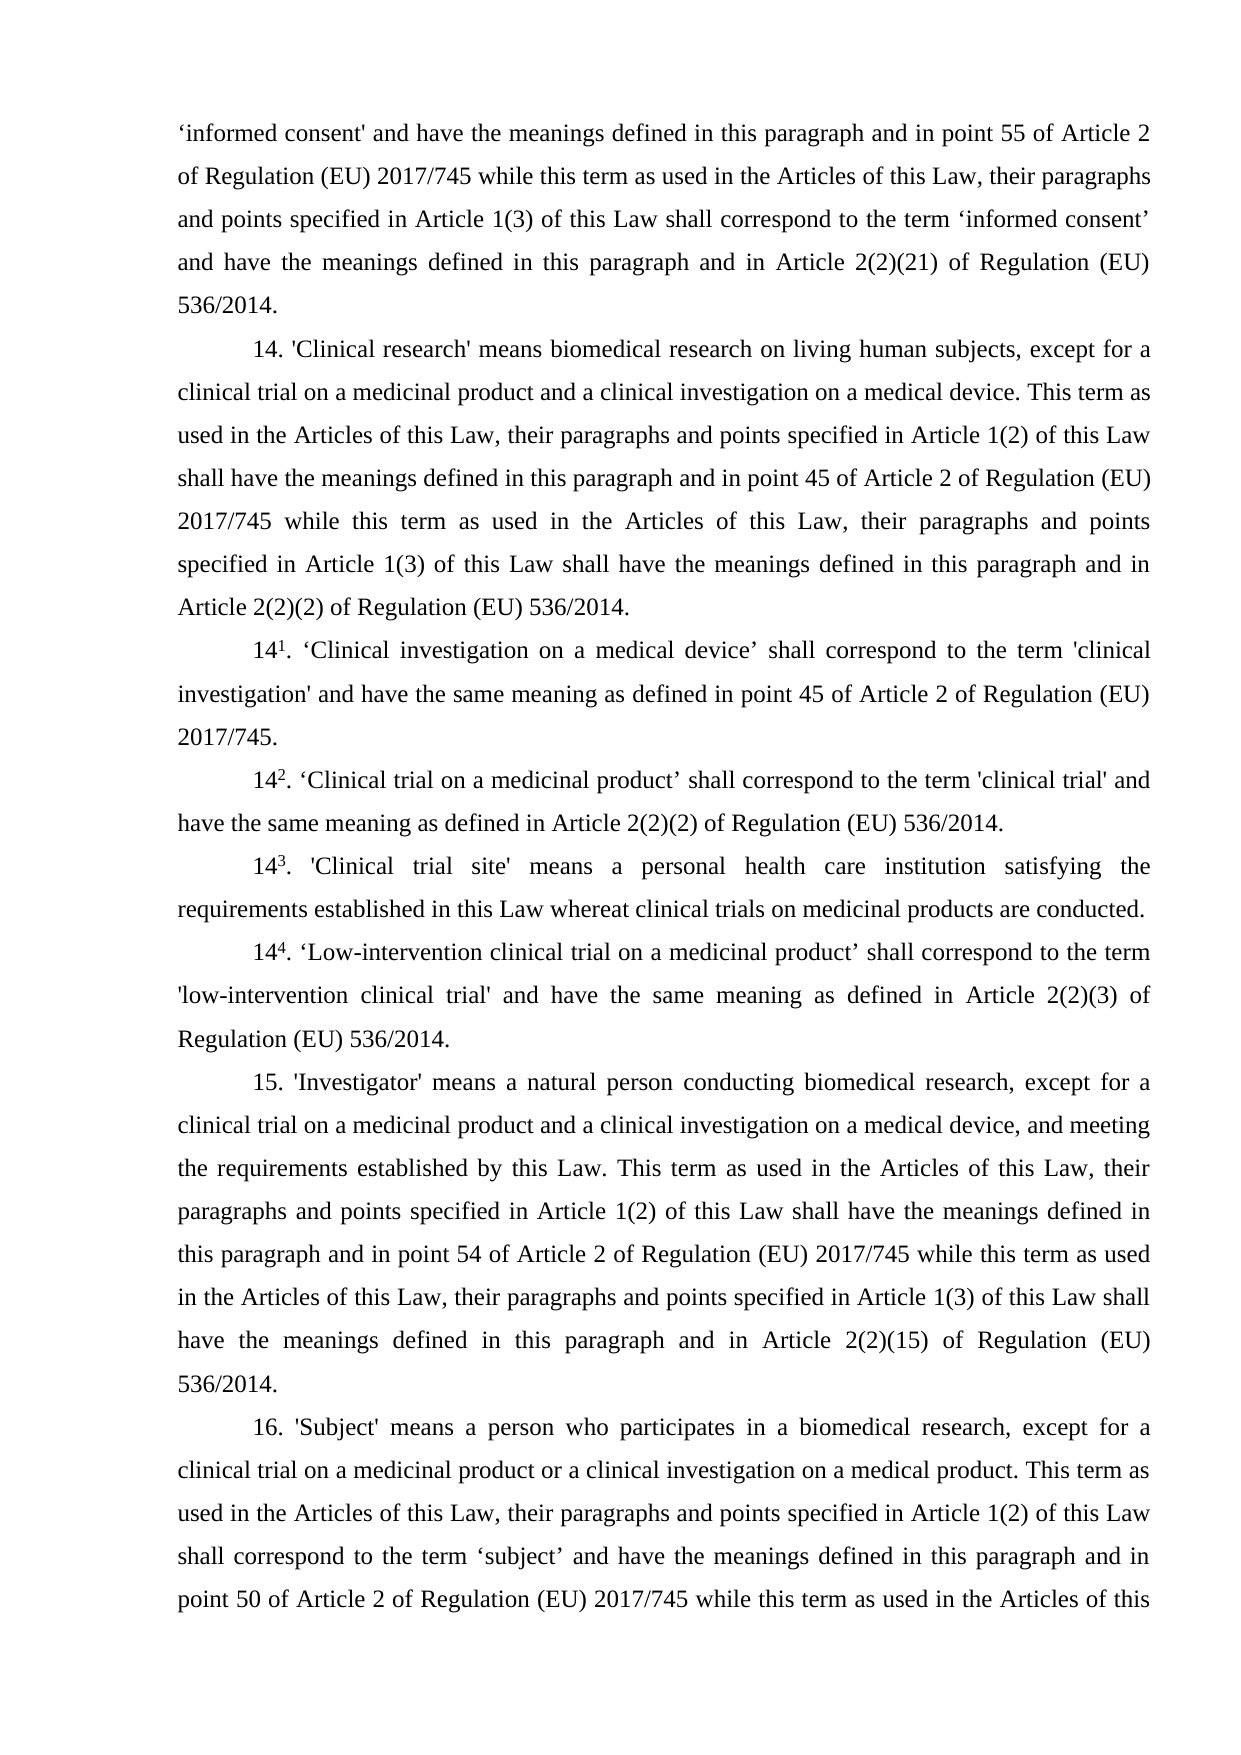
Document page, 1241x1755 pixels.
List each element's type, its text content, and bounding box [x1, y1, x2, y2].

text 141. ‘Clinical investigation on a medical device’ shall correspond to the term 'clinical investigation' and have the same meaning as defined in point 45 of Article 2 of Regulation (EU) 2017/745. [177, 636, 1152, 751]
text ‘informed consent' and have the meanings defined in this paragraph and in point 55 of Article 2 of Regulation (EU) 2017/745 while this term as used in the Articles of this Law, their paragraphs and points specified in Article 1(3) of this Law shall correspond to the term ‘informed consent’ and have the meanings defined in this paragraph and in Article 2(2)(21) of Regulation (EU) 536/2014. [177, 118, 1152, 319]
text 16. 'Subject' means a person who participates in a biomedical research, except for a clinical trial on a medicinal product or a clinical investigation on a medical product. This term as used in the Articles of this Law, their paragraphs and points specified in Article 1(2) of this Law shall correspond to the term ‘subject’ and have the meanings defined in this paragraph and in point 50 of Article 2 of Regulation (EU) 2017/745 while this term as used in the Articles of this [177, 1412, 1152, 1613]
text 143. 'Clinical trial site' means a personal health care institution satisfying the requirements established in this Law whereat clinical trials on medicinal products are conducted. [177, 851, 1152, 923]
text 144. ‘Low-intervention clinical trial on a medicinal product’ shall correspond to the term 'low-intervention clinical trial' and have the same meaning as defined in Article 2(2)(3) of Regulation (EU) 536/2014. [177, 937, 1152, 1052]
text 142. ‘Clinical trial on a medicinal product’ shall correspond to the term 'clinical trial' and have the same meaning as defined in Article 2(2)(2) of Regulation (EU) 536/2014. [177, 765, 1152, 837]
text 14. 'Clinical research' means biomedical research on living human subjects, except for a clinical trial on a medicinal product and a clinical investigation on a medical device. This term as used in the Articles of this Law, their paragraphs and points specified in Article 1(2) of this Law shall have the meanings defined in this paragraph and in point 45 of Article 2 of Regulation (EU) 2017/745 while this term as used in the Articles of this Law, their paragraphs and points specified in Article 1(3) of this Law shall have the meanings defined in this paragraph and in Article 2(2)(2) of Regulation (EU) 536/2014. [177, 334, 1152, 621]
text 15. 'Investigator' means a natural person conducting biomedical research, except for a clinical trial on a medicinal product and a clinical investigation on a medical device, and meeting the requirements established by this Law. This term as used in the Articles of this Law, their paragraphs and points specified in Article 1(2) of this Law shall have the meanings defined in this paragraph and in point 54 of Article 2 of Regulation (EU) 2017/745 while this term as used in the Articles of this Law, their paragraphs and points specified in Article 1(3) of this Law shall have the meanings defined in this paragraph and in Article 2(2)(15) of Regulation (EU) 536/2014. [177, 1067, 1152, 1397]
